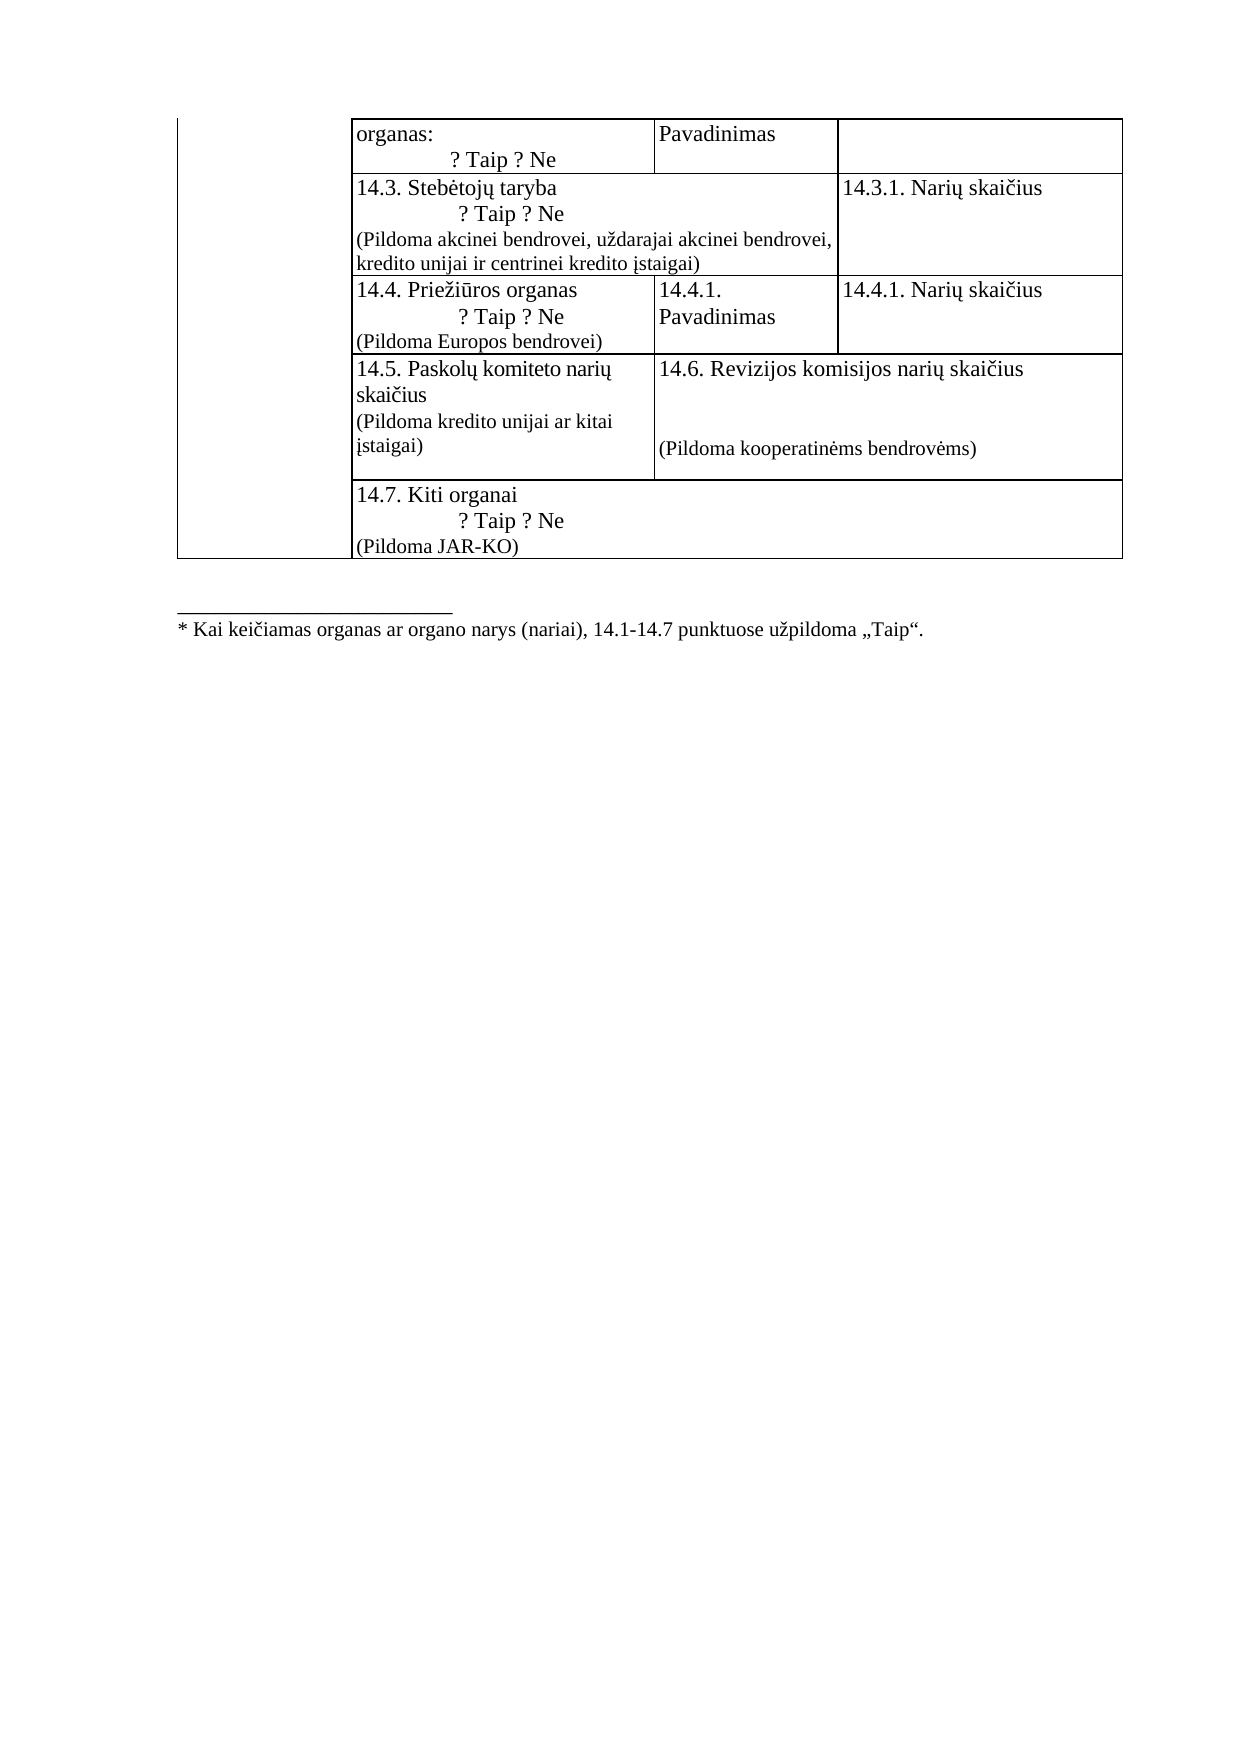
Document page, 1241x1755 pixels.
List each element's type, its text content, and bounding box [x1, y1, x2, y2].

table_cell 14.4.1. Narių skaičius [839, 276, 1122, 353]
table_cell [178, 118, 351, 172]
text ______________________ [177, 588, 1122, 617]
table_cell 14.2.2. Narių skaičius [839, 120, 1122, 172]
table_cell [178, 173, 351, 275]
table_cell [178, 353, 351, 479]
text * Kai keičiamas organas ar organo narys (nariai), 14.1-14.7 punktuose užpildoma „Taip“. [177, 617, 1122, 641]
table_cell 14.4.1. Pavadinimas [655, 276, 837, 353]
table_cell 14.2.1. Pavadinimas [655, 120, 837, 172]
table_cell (Pildoma kredito unijai ar kitai įstaigai) [353, 408, 654, 479]
table_cell 14.3.1. Narių skaičius [839, 174, 1122, 275]
table_cell 14.6. Revizijos komisijos narių skaičius [655, 355, 1122, 434]
table_cell (Pildoma kooperatinėms bendrovėms) [655, 434, 1122, 479]
table_cell [178, 479, 351, 558]
table_cell [178, 275, 351, 353]
